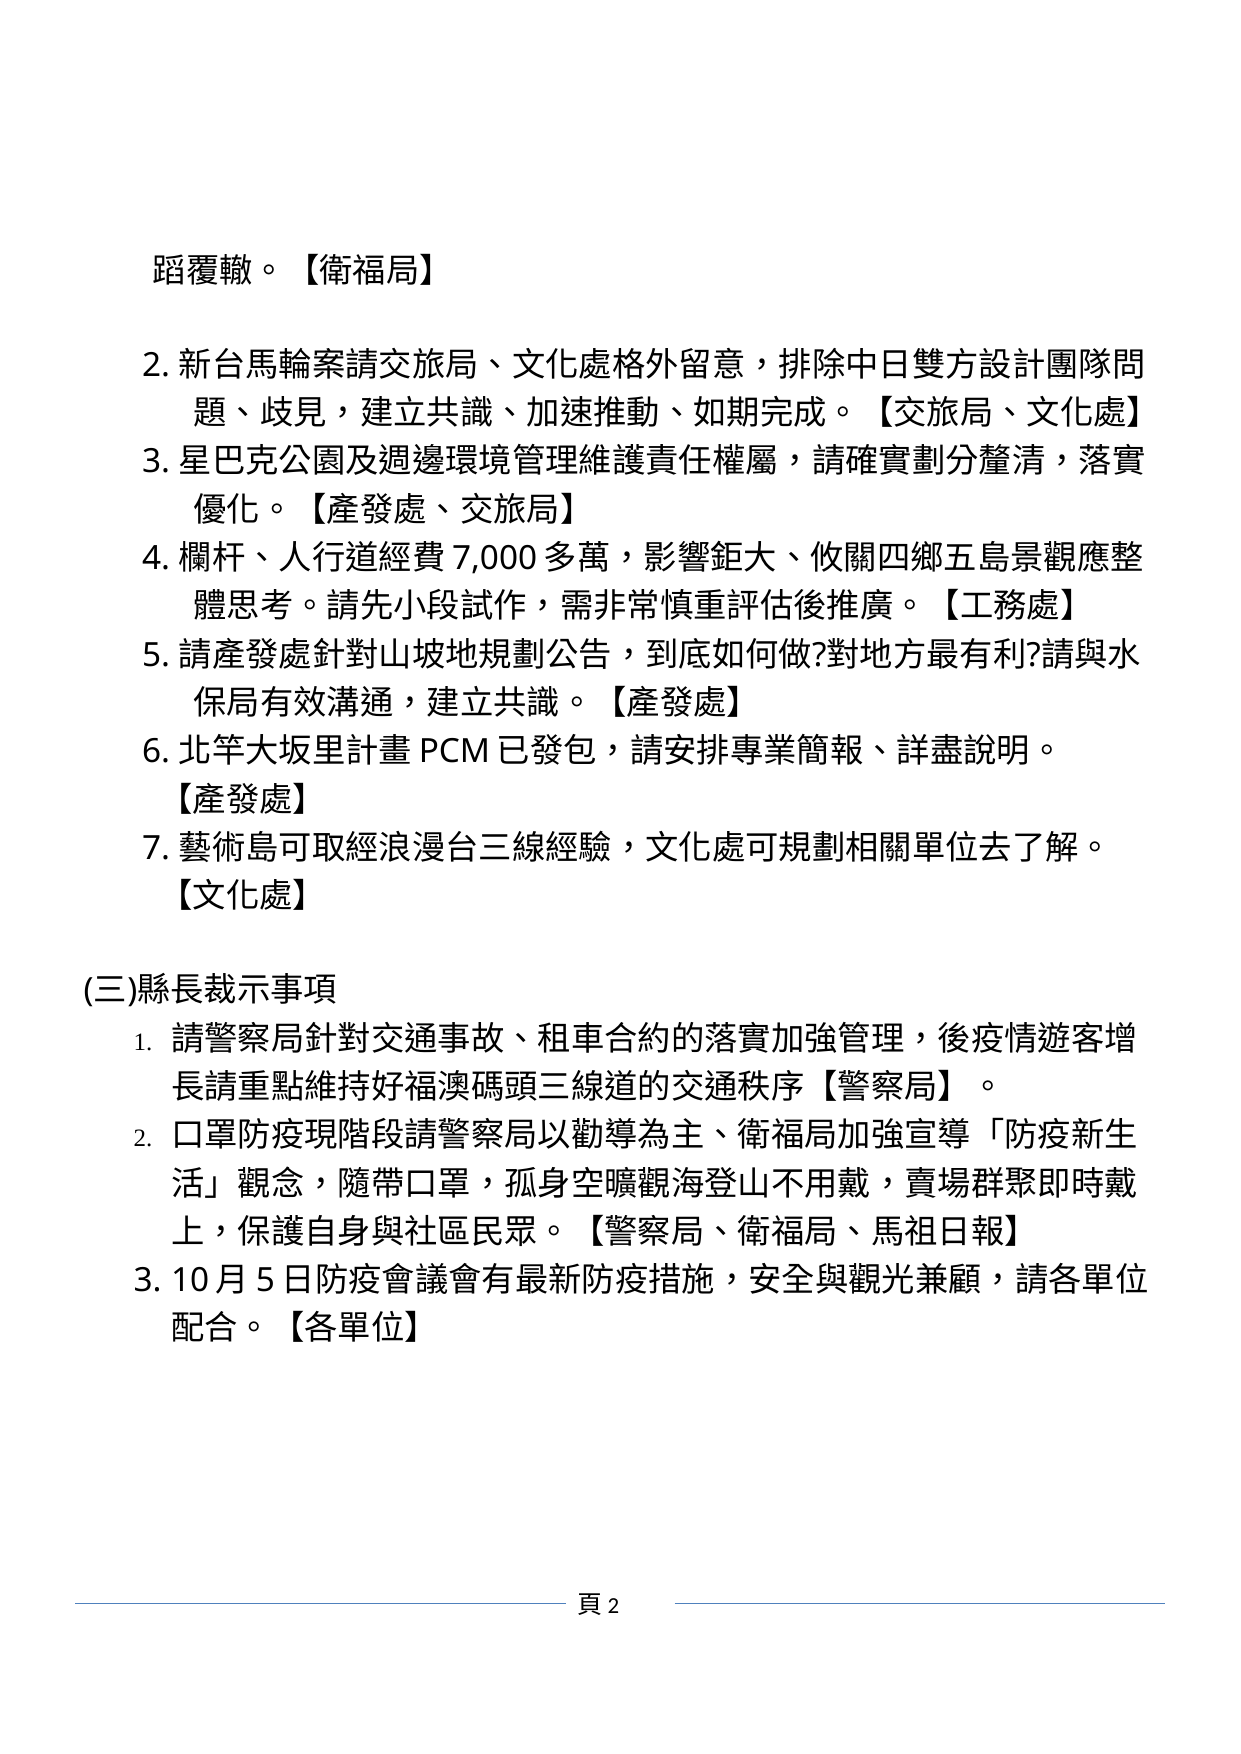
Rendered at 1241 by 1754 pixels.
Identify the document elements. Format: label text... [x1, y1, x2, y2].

list 10月5日防疫會議會有最新防疫措施，安全與觀光兼顧，請各單位配合。【各單位】 [133, 1253, 1165, 1349]
list 請警察局針對交通事故、租車合約的落實加強管理，後疫情遊客增長請重點維持好福澳碼頭三線道的交通秩序【警察局】。 [133, 1012, 1165, 1108]
text 【文化處】 [142, 869, 1165, 918]
text 2. 新台馬輪案請交旅局、文化處格外留意，排除中日雙方設計團隊問題、歧見，建立共識、加速推動、如期完成。【交旅局、文化處】 [142, 337, 1165, 434]
text 6. 北竿大坂里計畫PCM已發包，請安排專業簡報、詳盡說明。 [142, 724, 1165, 772]
text 【產發處】 [142, 772, 1165, 821]
text 3. 星巴克公園及週邊環境管理維護責任權屬，請確實劃分釐清，落實優化。【產發處、交旅局】 [142, 434, 1165, 531]
list 口罩防疫現階段請警察局以勸導為主、衛福局加強宣導「防疫新生活」觀念，隨帶口罩，孤身空曠觀海登山不用戴，賣場群聚即時戴上，保護自身與社區民眾。【警察局、衛福局、馬祖日報】 [133, 1108, 1165, 1253]
text 蹈覆轍。【衛福局】 [125, 243, 1165, 292]
text 7. 藝術島可取經浪漫台三線經驗，文化處可規劃相關單位去了解。 [142, 821, 1165, 869]
text (三)縣長裁示事項 [75, 963, 1165, 1012]
text 4. 欄杆、人行道經費7,000多萬，影響鉅大、攸關四鄉五島景觀應整體思考。請先小段試作，需非常慎重評估後推廣。【工務處】 [142, 531, 1165, 627]
text 5. 請產發處針對山坡地規劃公告，到底如何做?對地方最有利?請與水保局有效溝通，建立共識。【產發處】 [142, 627, 1165, 724]
